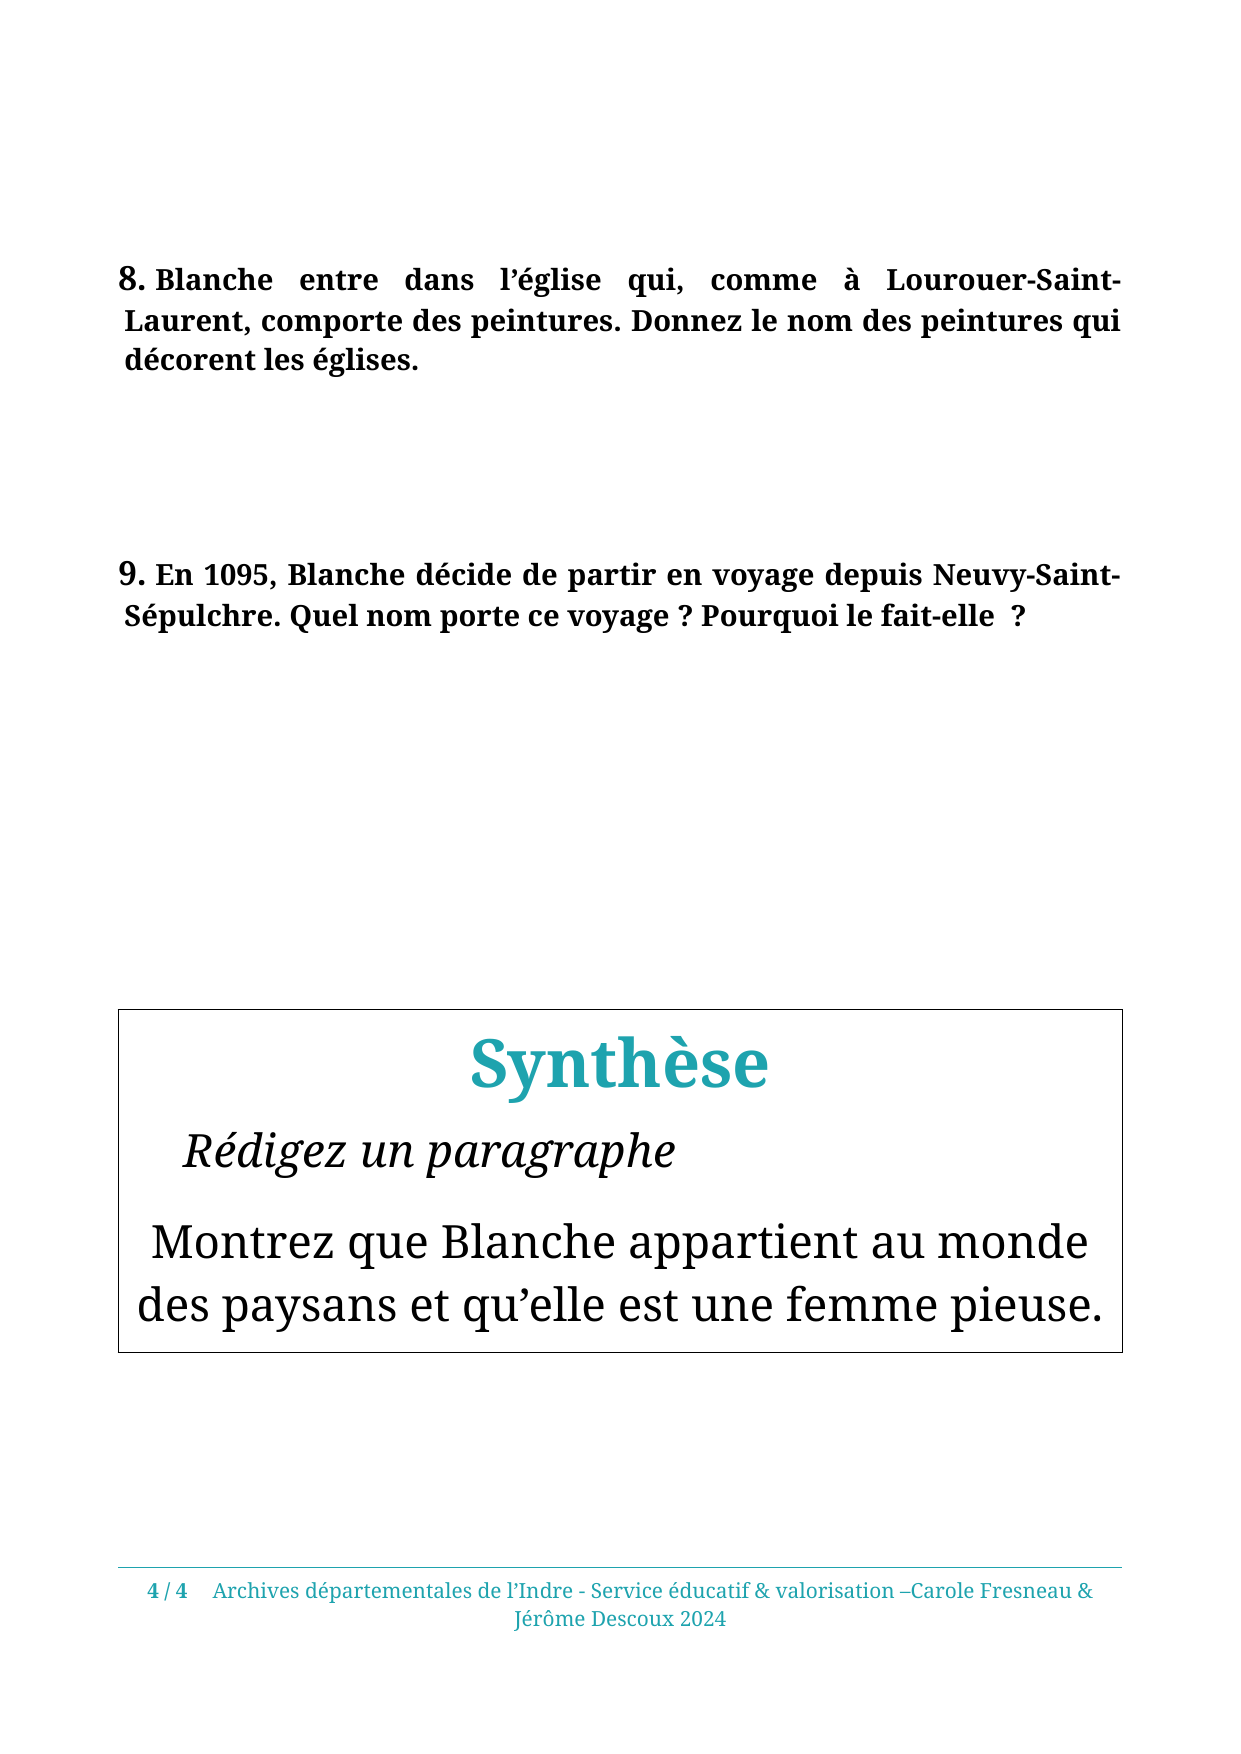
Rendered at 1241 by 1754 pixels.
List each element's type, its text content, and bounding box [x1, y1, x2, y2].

list En 1095, Blanche décide de partir en voyage depuis Neuvy-Saint-Sépulchre. Quel nom porte ce voyage ? Pourquoi le fait-elle ? [118, 549, 1122, 634]
table_header Synthèse [119, 1010, 1122, 1113]
list Blanche entre dans l’église qui, comme à Lourouer-Saint-Laurent, comporte des peintures. Donnez le nom des peintures qui décorent les églises. [118, 254, 1122, 379]
table_cell Montrez que Blanche appartient au monde des paysans et qu’elle est une femme pieuse. [119, 1198, 1122, 1352]
table_cell Rédigez un paragraphe [119, 1113, 1122, 1198]
